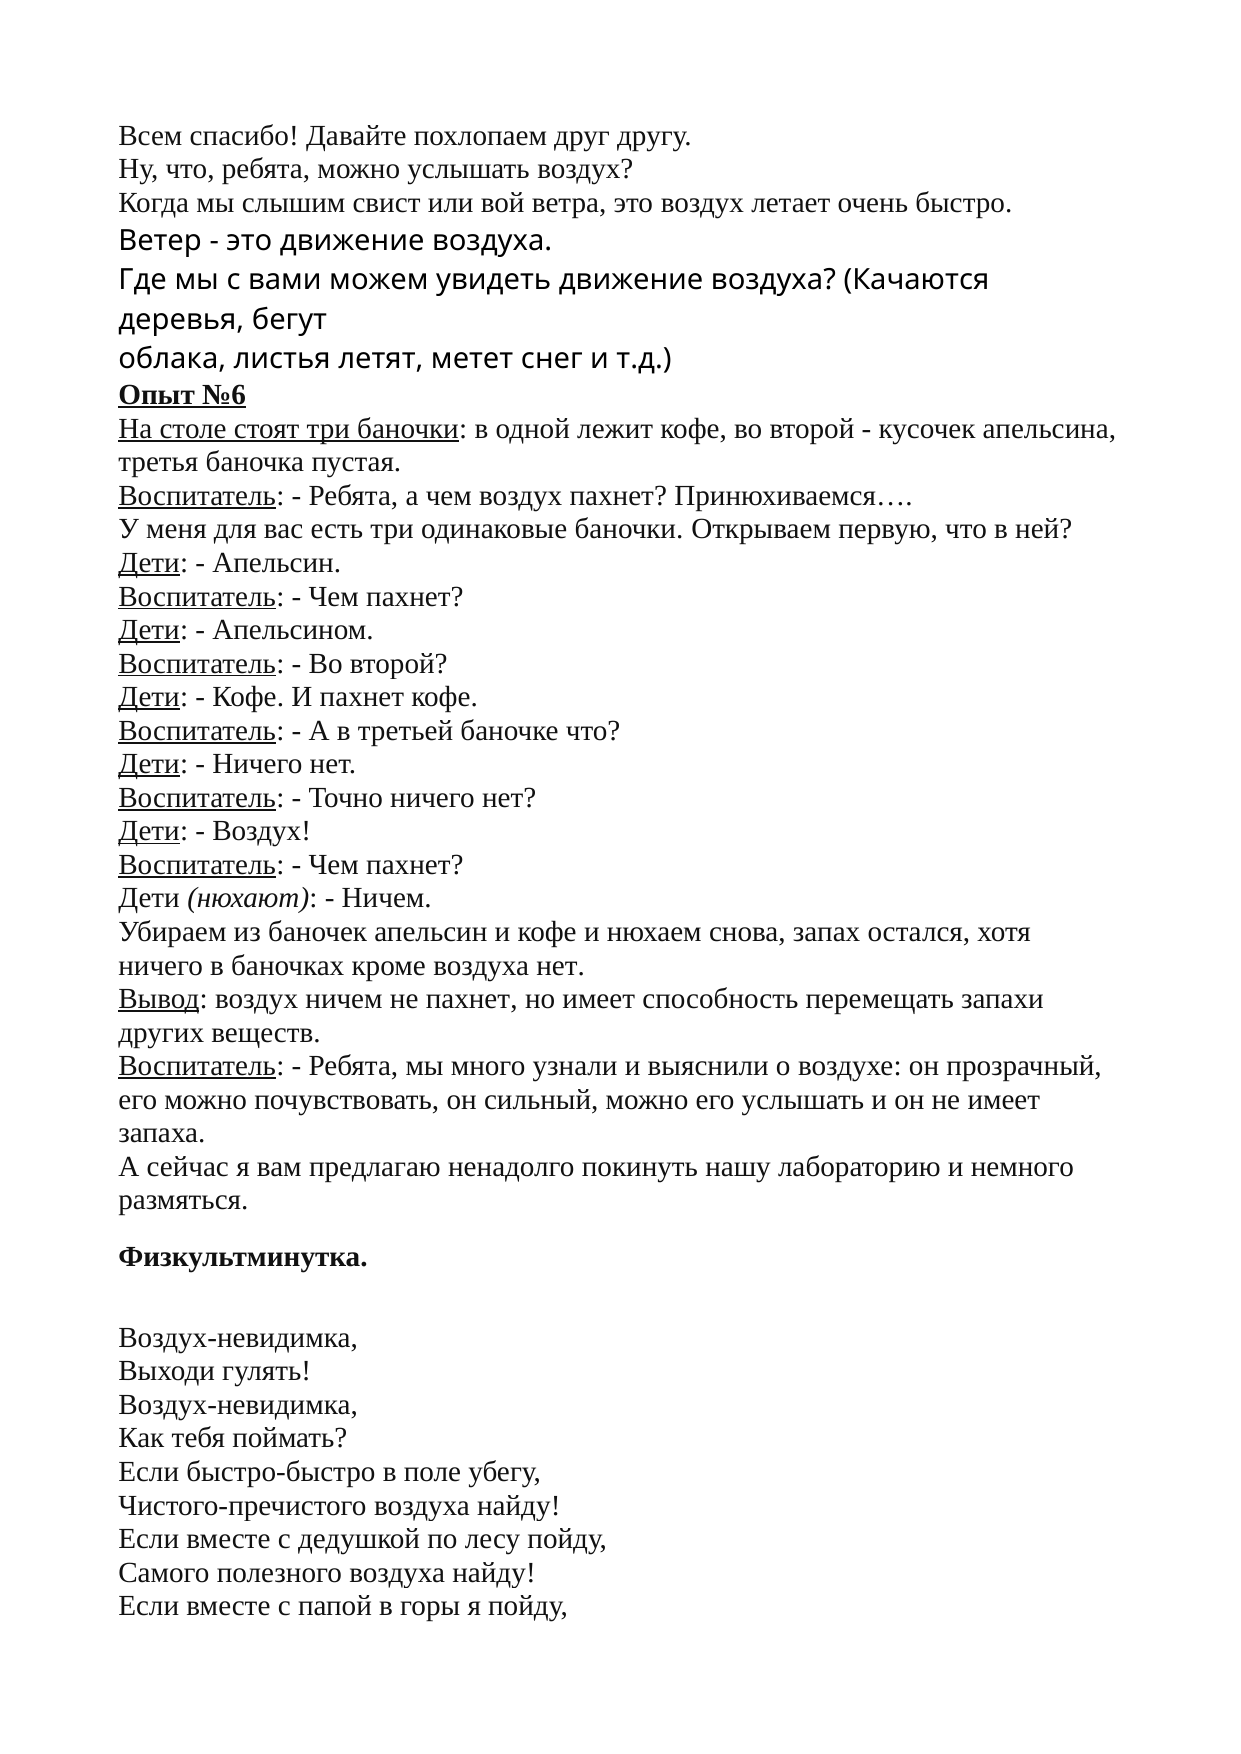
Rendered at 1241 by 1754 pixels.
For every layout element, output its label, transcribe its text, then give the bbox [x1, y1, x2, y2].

text Воздух-невидимка, [118, 1387, 1122, 1421]
text На столе стоят три баночки: в одной лежит кофе, во второй - кусочек апельсина, третья баночка пустая. [118, 411, 1122, 478]
text Воспитатель: - Ребята, мы много узнали и выяснили о воздухе: он прозрачный, его можно почувствовать, он сильный, можно его услышать и он не имеет запаха. [118, 1048, 1122, 1149]
text Воспитатель: - А в третьей баночке что? [118, 713, 1122, 746]
text Вывод: воздух ничем не пахнет, но имеет способность перемещать запахи других веществ. [118, 981, 1122, 1048]
text Если вместе с папой в горы я пойду, [118, 1588, 1122, 1622]
text Если быстро-быстро в поле убегу, [118, 1454, 1122, 1488]
text Чистого-пречистого воздуха найду! [118, 1488, 1122, 1521]
text облака, листья летят, метет снег и т.д.) [118, 338, 1122, 377]
text Дети: - Апельсином. [118, 612, 1122, 646]
text Воспитатель: - Ребята, а чем воздух пахнет? Принюхиваемся…. [118, 478, 1122, 512]
text Как тебя поймать? [118, 1421, 1122, 1454]
text Ну, что, ребята, можно услышать воздух? [118, 152, 1122, 185]
text Когда мы слышим свист или вой ветра, это воздух летает очень быстро. [118, 185, 1122, 219]
text А сейчас я вам предлагаю ненадолго покинуть нашу лабораторию и немного размяться. [118, 1149, 1122, 1216]
text Дети (нюхают): - Ничем. [118, 881, 1122, 914]
text Воспитатель: - Чем пахнет? [118, 579, 1122, 612]
text Всем спасибо! Давайте похлопаем друг другу. [118, 118, 1122, 152]
text Воспитатель: - Чем пахнет? [118, 847, 1122, 881]
text Самого полезного воздуха найду! [118, 1555, 1122, 1588]
text Ветер - это движение воздуха. [118, 219, 1122, 258]
text Дети: - Кофе. И пахнет кофе. [118, 679, 1122, 713]
text Воспитатель: - Во второй? [118, 646, 1122, 679]
text Если вместе с дедушкой по лесу пойду, [118, 1521, 1122, 1555]
text Воздух-невидимка, [118, 1320, 1122, 1353]
text Воспитатель: - Точно ничего нет? [118, 780, 1122, 813]
text У меня для вас есть три одинаковые баночки. Открываем первую, что в ней? [118, 512, 1122, 545]
text Убираем из баночек апельсин и кофе и нюхаем снова, запах остался, хотя ничего в баночках кроме воздуха нет. [118, 914, 1122, 981]
text Физкультминутка. [118, 1239, 1122, 1273]
text Дети: - Апельсин. [118, 545, 1122, 579]
text Дети: - Воздух! [118, 813, 1122, 847]
text Выходи гулять! [118, 1353, 1122, 1387]
text Опыт №6 [118, 377, 1122, 411]
text Дети: - Ничего нет. [118, 746, 1122, 780]
text Где мы с вами можем увидеть движение воздуха? (Качаются деревья, бегут [118, 258, 1122, 338]
